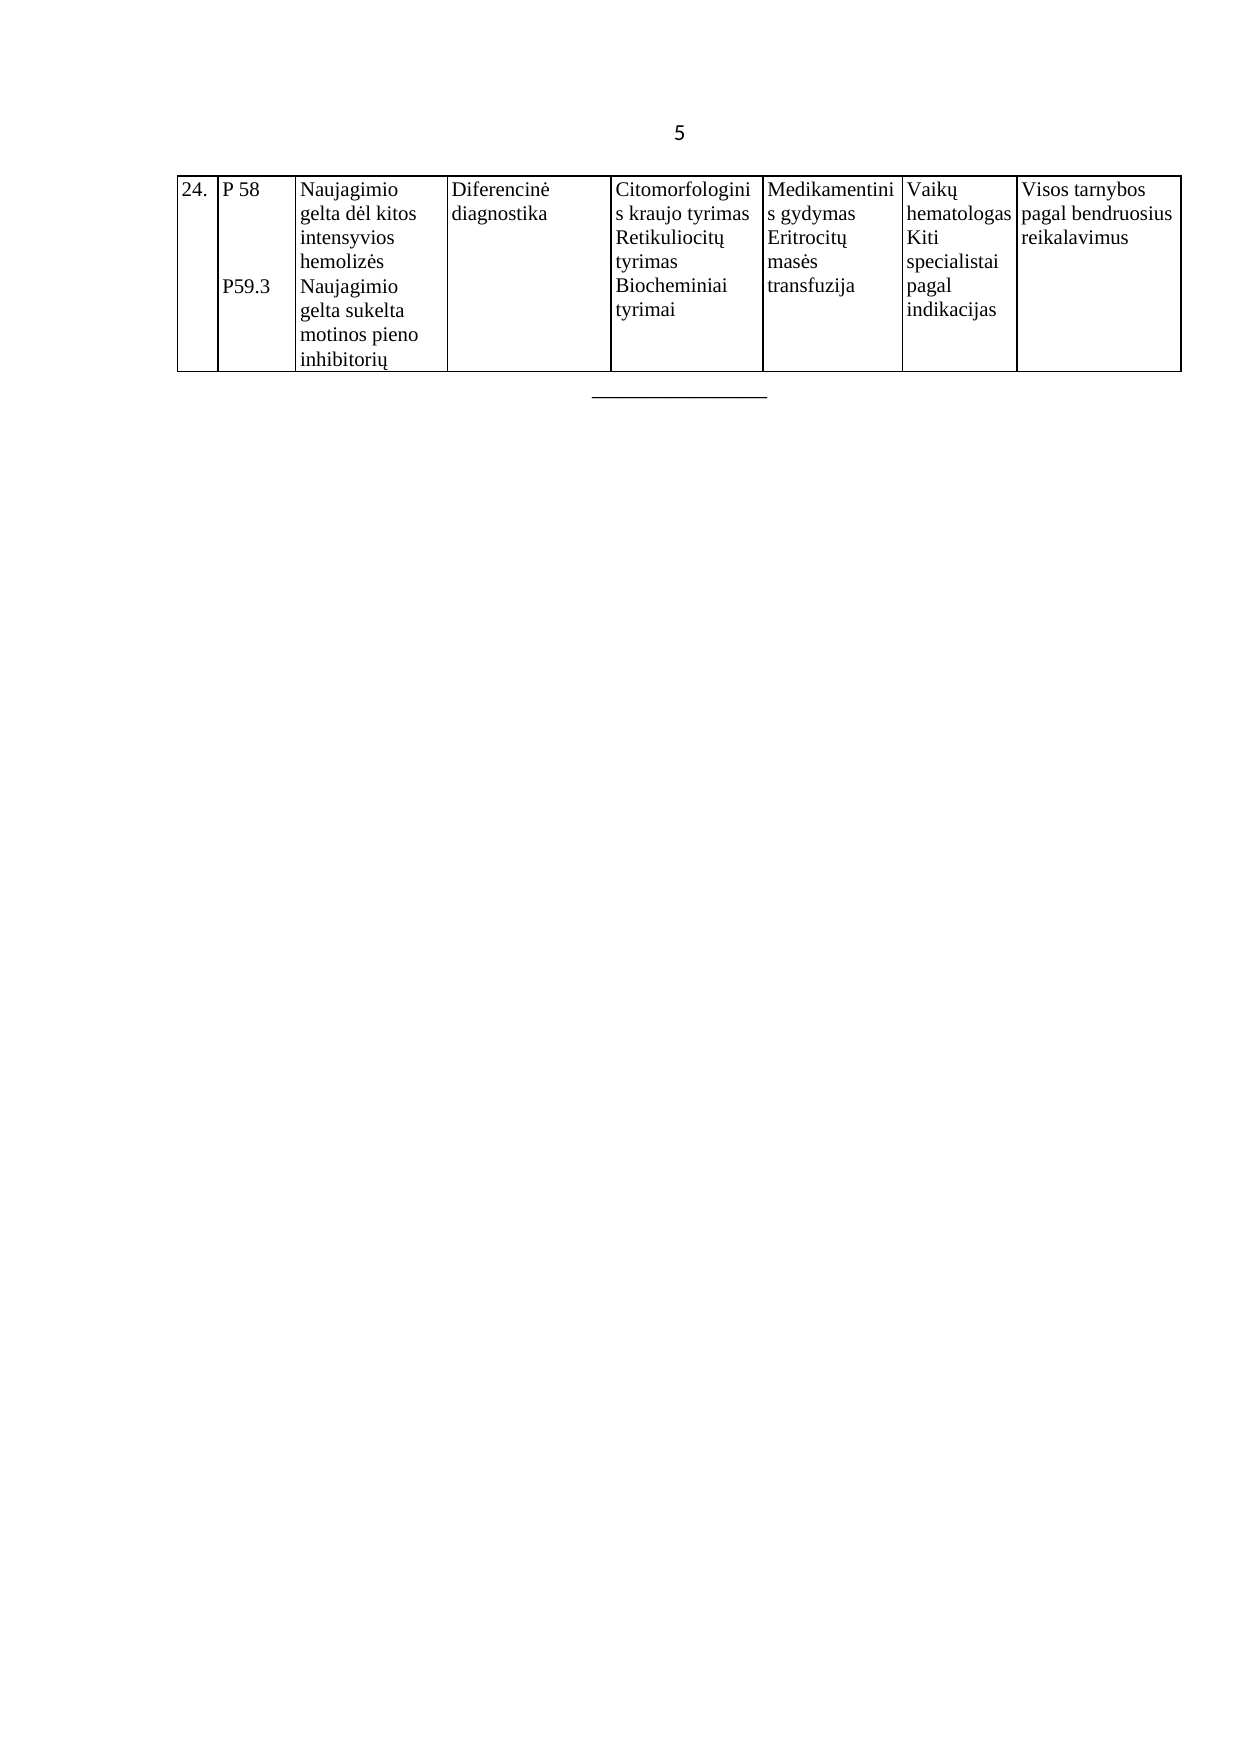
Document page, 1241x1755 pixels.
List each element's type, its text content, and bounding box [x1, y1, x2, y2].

table_cell Naujagimio gelta sukelta motinos pieno inhibitorių [296, 273, 447, 371]
text ______________ [177, 372, 1181, 401]
table_cell Vaikų hematologas Kiti specialistai pagal indikacijas [903, 177, 1016, 371]
table_cell Medikamentinis gydymas Eritrocitų masės transfuzija [764, 177, 902, 371]
table_cell 24. [178, 177, 217, 371]
table_cell Visos tarnybos pagal bendruosius reikalavimus [1018, 177, 1180, 371]
table_cell P59.3 [219, 273, 295, 371]
table_cell Diferencinė diagnostika [448, 177, 610, 371]
table_cell P 58 [219, 177, 295, 273]
table_cell Citomorfologinis kraujo tyrimas Retikuliocitų tyrimas Biocheminiai tyrimai [612, 177, 762, 371]
